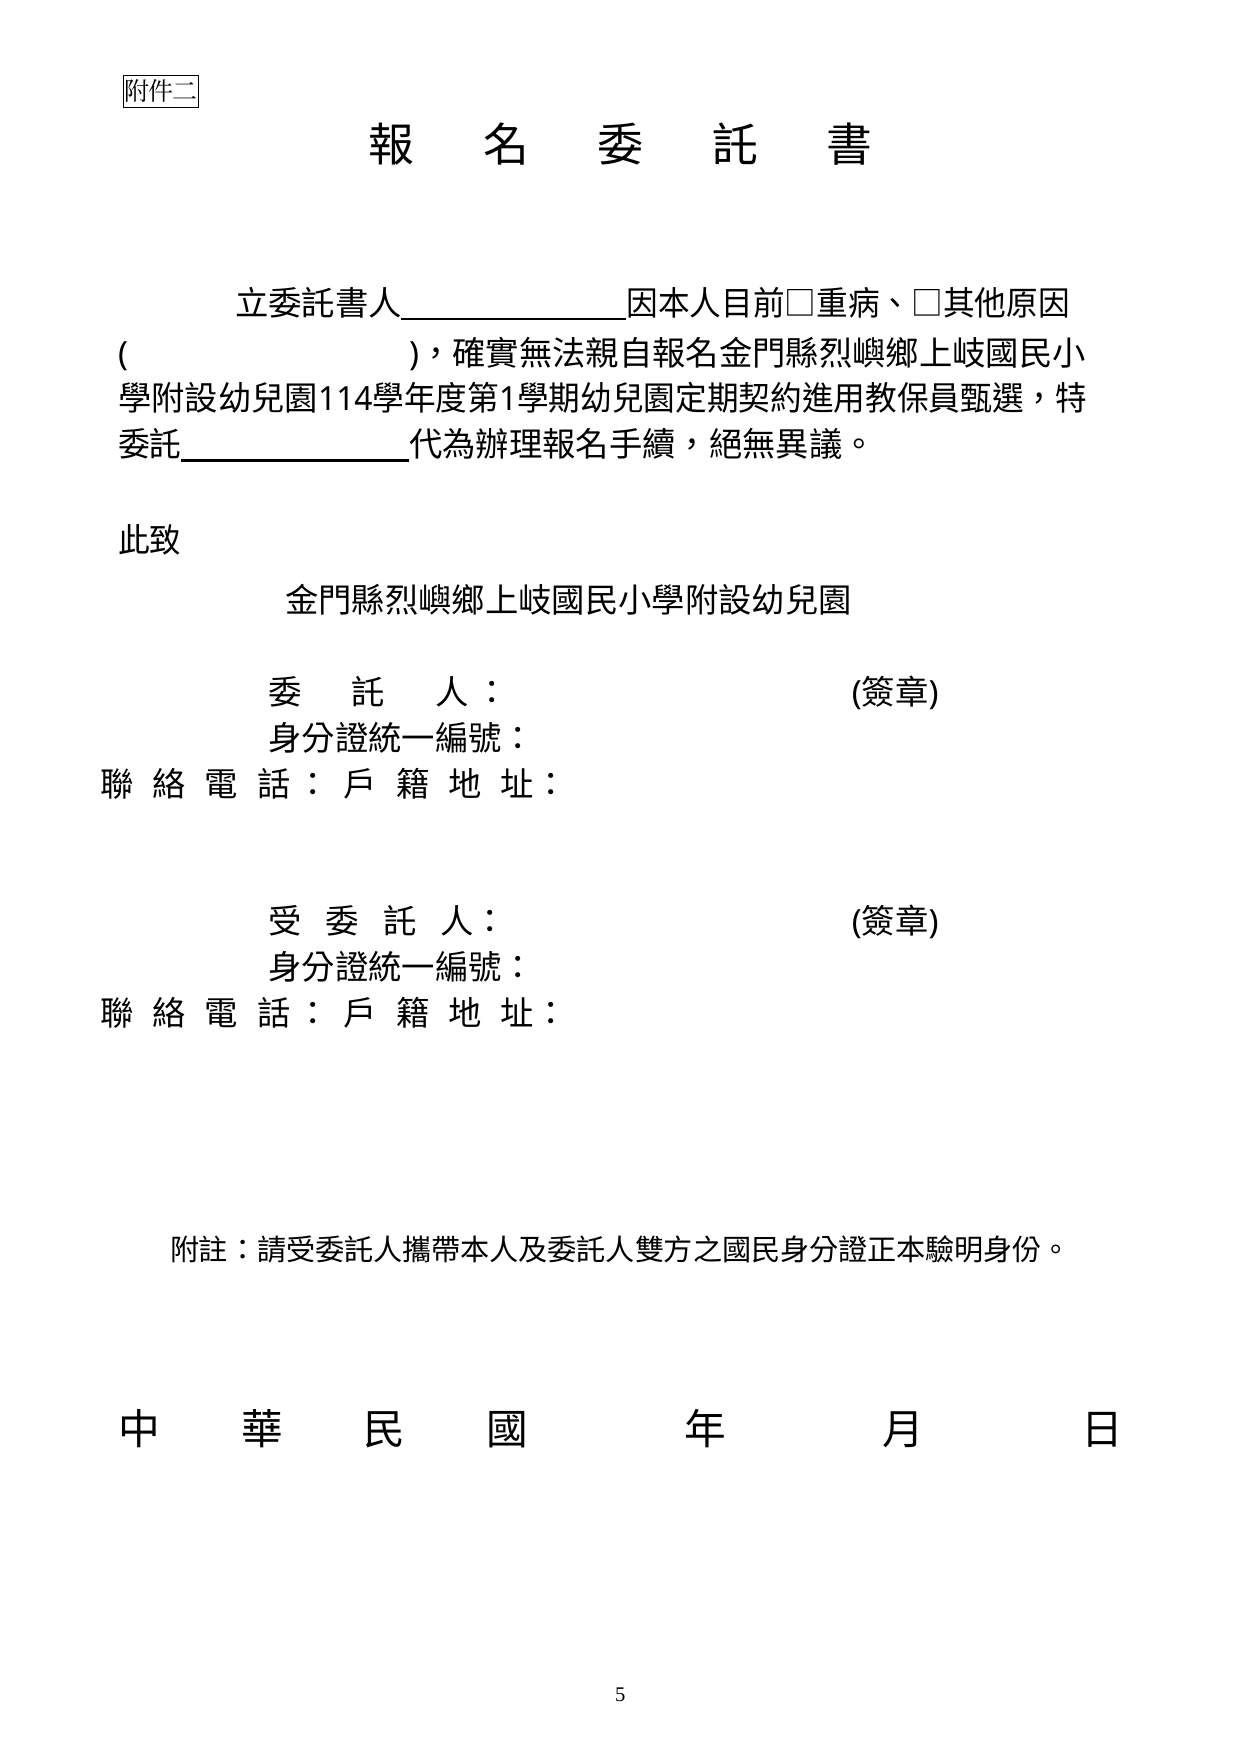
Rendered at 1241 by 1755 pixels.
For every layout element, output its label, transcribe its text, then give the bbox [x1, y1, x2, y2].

text 附件二 [124, 76, 198, 107]
text 附註：請受委託人攜帶本人及委託人雙方之國民身分證正本驗明身份。 [106, 1223, 1134, 1269]
subtitle 聯 絡 電 話： 戶 籍 地 址： [100, 988, 535, 1034]
subtitle 立委託書人 因本人目前□重病、□其他原因 [235, 279, 1134, 324]
subtitle 金門縣烈嶼鄉上岐國民小學附設幼兒園 [285, 576, 1134, 622]
subtitle 聯 絡 電 話： 戶 籍 地 址： [100, 759, 535, 805]
text 委 託 人 ： (簽章) 身分證統一編號： [268, 668, 952, 759]
text ( )，確實無法親自報名金門縣烈嶼鄉上岐國民小學附設幼兒園114學年度第1學期幼兒園定期契約進用教保員甄選，特委託 代為辦理報名手續，絕無異議。 [118, 328, 1093, 466]
subtitle 中 華 民 國 年 月 日 [106, 1408, 1134, 1454]
text 此致 [118, 516, 1134, 562]
text 報 名 委 託 書 [106, 109, 1134, 175]
text 受 委 託 人： (簽章) 身分證統一編號： [268, 897, 952, 988]
